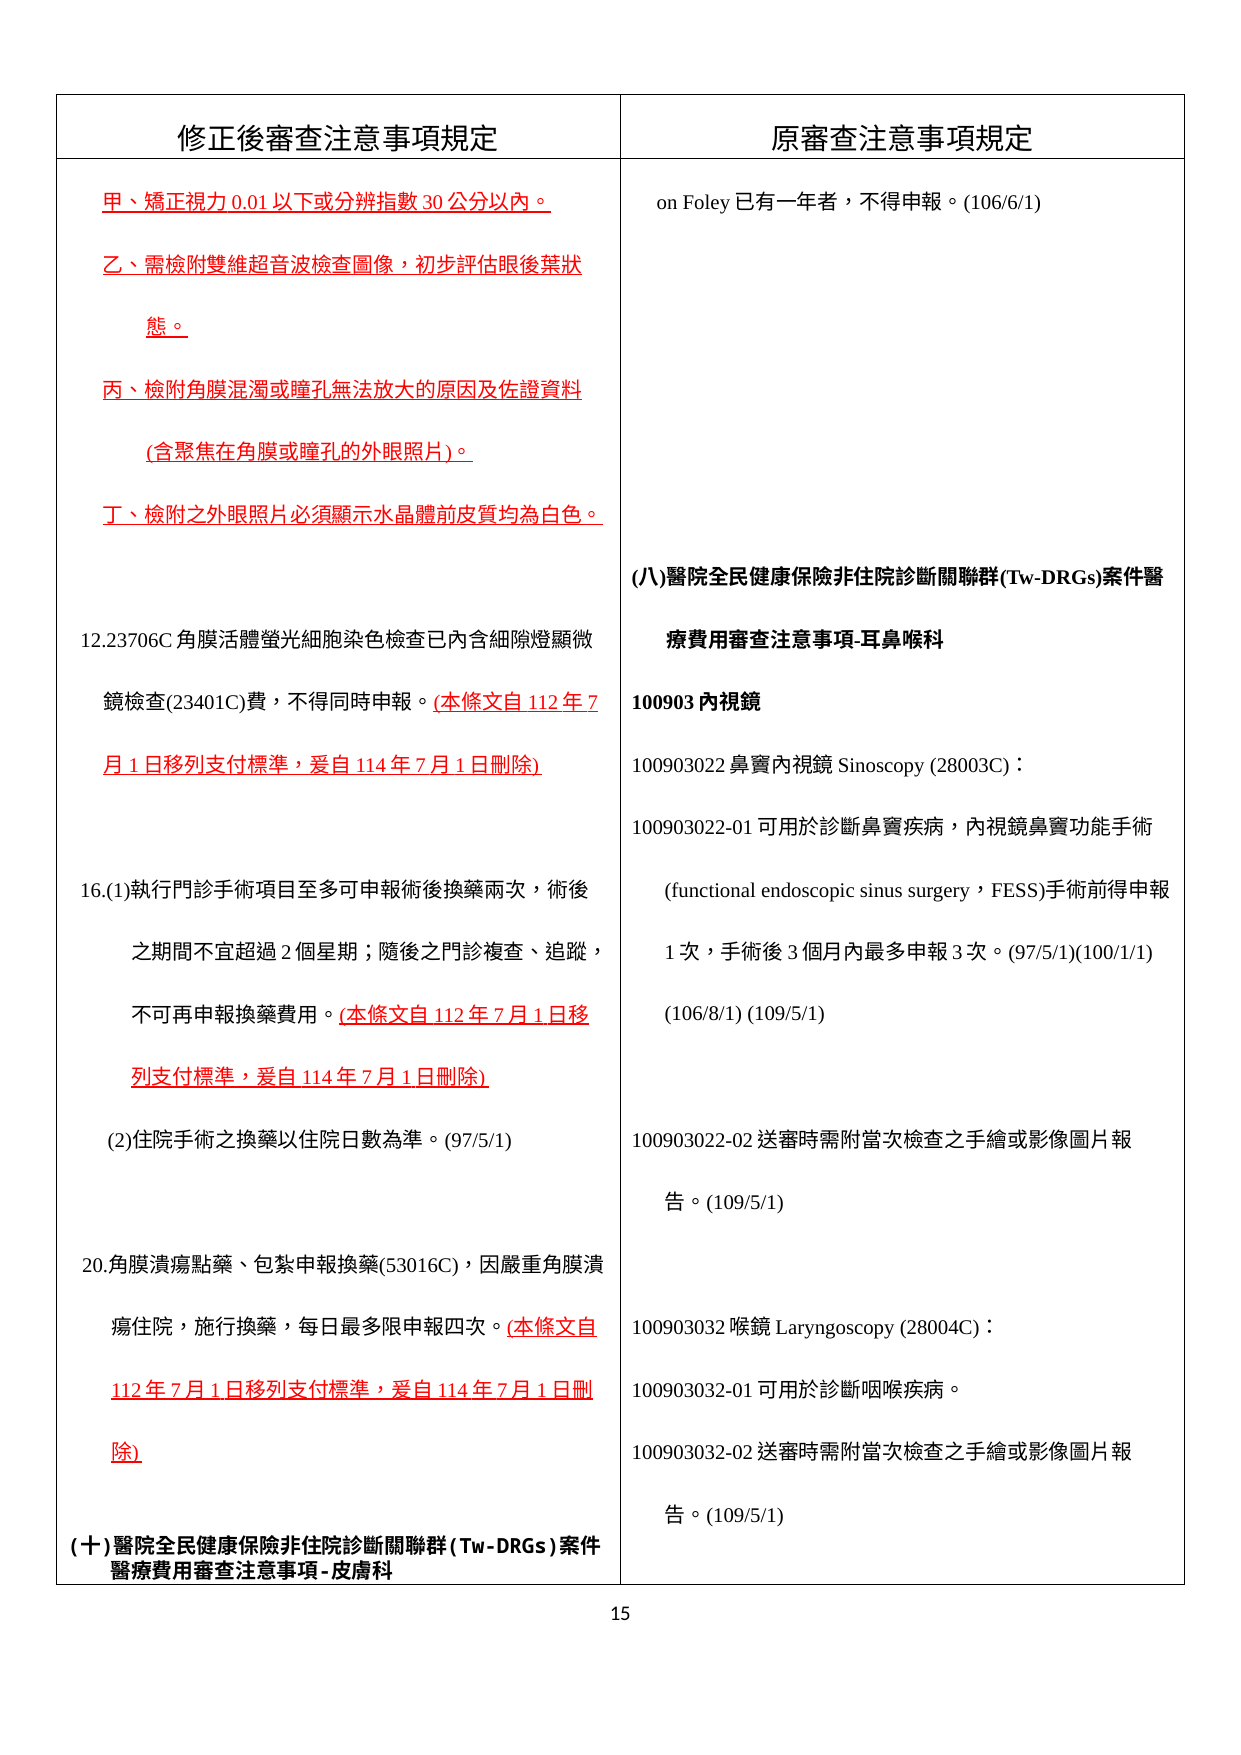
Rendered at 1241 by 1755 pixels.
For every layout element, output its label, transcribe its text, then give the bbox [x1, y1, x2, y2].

table_cell on Foley已有一年者，不得申報。(106/6/1) (八)醫院全民健康保險非住院診斷關聯群(Tw-DRGs)案件醫療費用審查注意事項-耳鼻喉科 100903內視鏡 100903022鼻竇內視鏡Sinoscopy (28003C)： 100903022-01可用於診斷鼻竇疾病，內視鏡鼻竇功能手術(functional endoscopic sinus surgery，FESS)手術前得申報1次，手術後3個月內最多申報3次。(97/5/1)(100/1/1) (106/8/1) (109/5/1) 100903022-02送審時需附當次檢查之手繪或影像圖片報告。(109/5/1) 100903032喉鏡Laryngoscopy (28004C)： 100903032-01可用於診斷咽喉疾病。 100903032-02送審時需附當次檢查之手繪或影像圖片報告。(109/5/1) [621, 159, 1184, 1584]
table_header 原審查注意事項規定 [621, 95, 1184, 158]
table_cell 甲、矯正視力0.01以下或分辨指數30公分以內。 乙、需檢附雙維超音波檢查圖像，初步評估眼後葉狀態。 丙、檢附角膜混濁或瞳孔無法放大的原因及佐證資料(含聚焦在角膜或瞳孔的外眼照片)。 丁、檢附之外眼照片必須顯示水晶體前皮質均為白色。 12.23706C角膜活體螢光細胞染色檢查已內含細隙燈顯微鏡檢查(23401C)費，不得同時申報。(本條文自112年7月1日移列支付標準，爰自114年7月1日刪除) 16.(1)執行門診手術項目至多可申報術後換藥兩次，術後之期間不宜超過2個星期；隨後之門診複查、追蹤，不可再申報換藥費用。(本條文自112年7月1日移列支付標準，爰自114年7月1日刪除) (2)住院手術之換藥以住院日數為準。(97/5/1) 20.角膜潰瘍點藥、包紮申報換藥(53016C)，因嚴重角膜潰瘍住院，施行換藥，每日最多限申報四次。(本條文自112年7月1日移列支付標準，爰自114年7月1日刪除) (十)醫院全民健康保險非住院診斷關聯群(Tw-DRGs)案件醫療費用審查注意事項-皮膚科 [57, 159, 620, 1584]
table_header 修正後審查注意事項規定 [57, 95, 620, 158]
